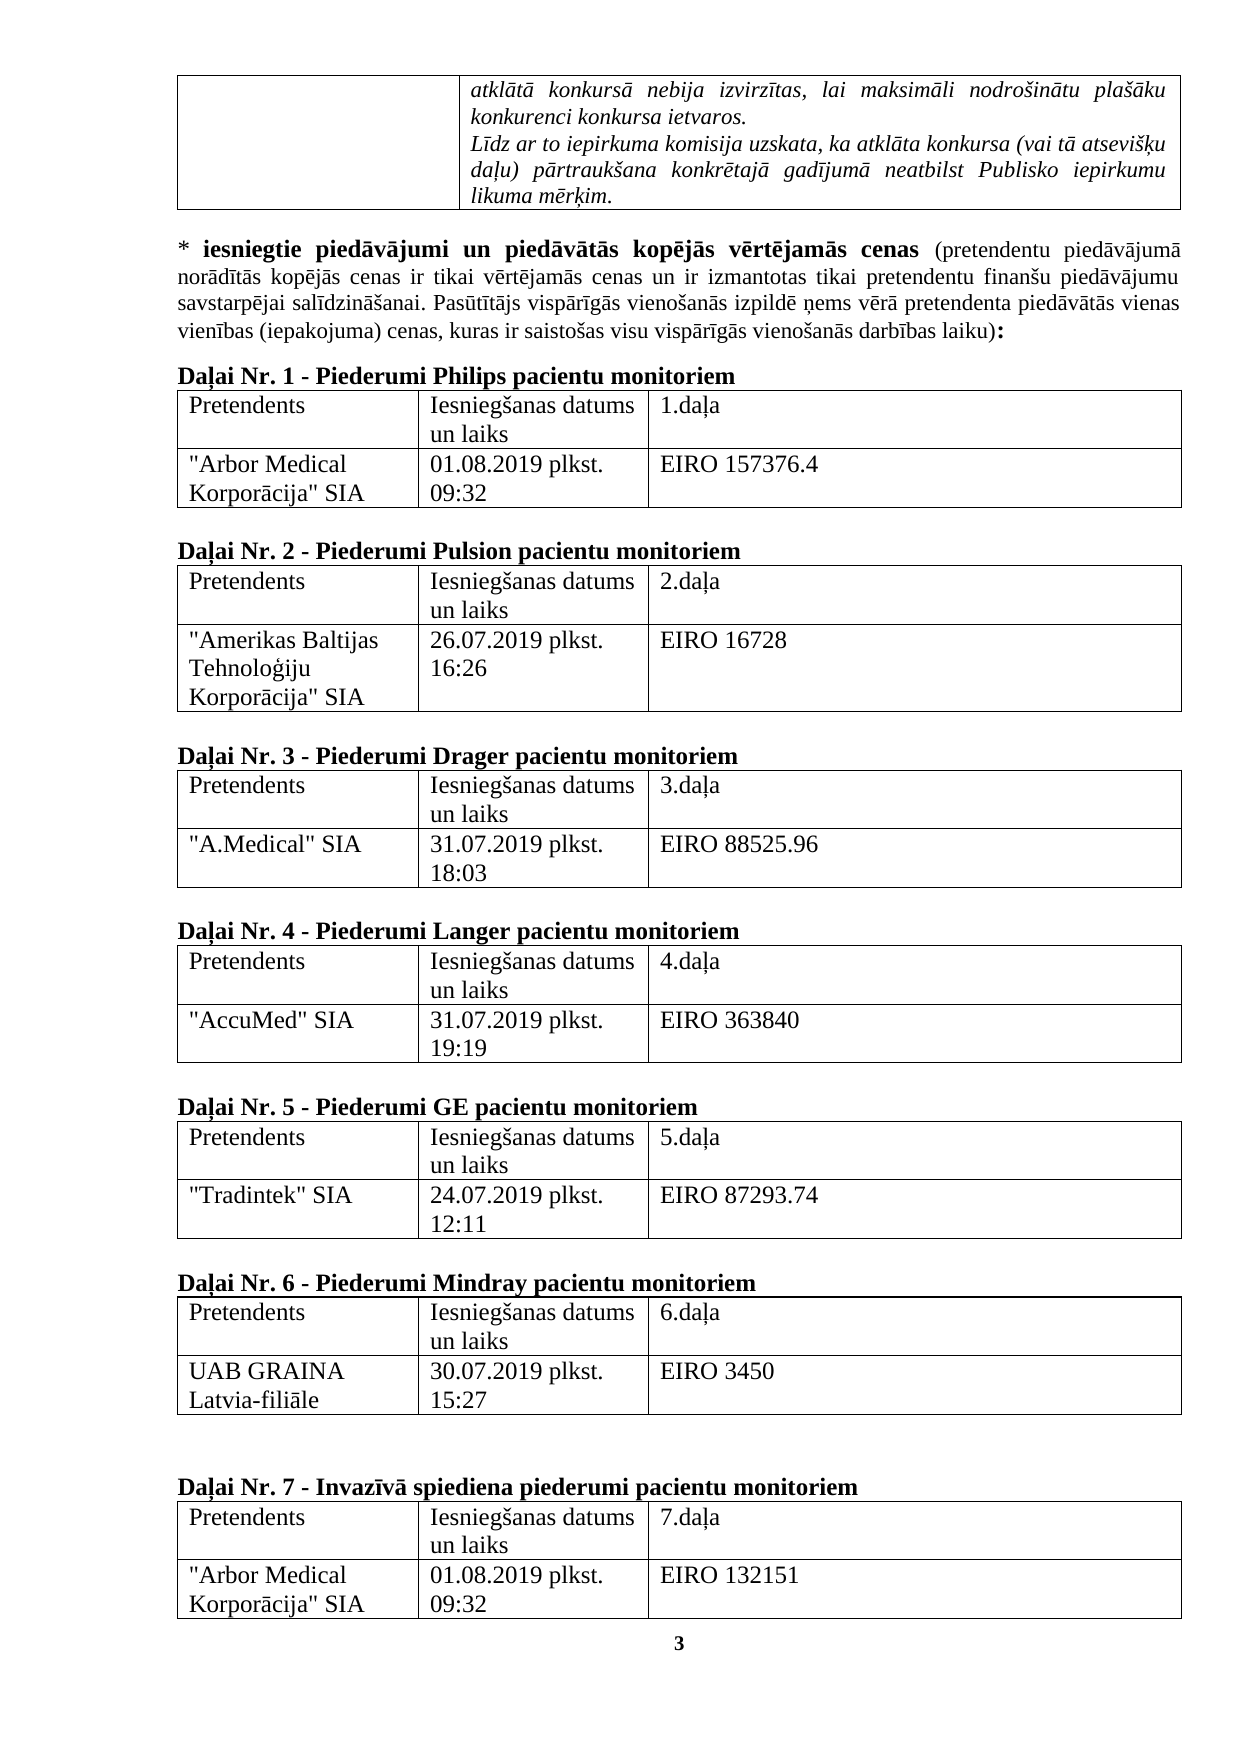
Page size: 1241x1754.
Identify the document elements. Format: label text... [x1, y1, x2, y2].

table_header Iesniegšanas datums un laiks [419, 1502, 648, 1559]
table_cell atklātā konkursā nebija izvirzītas, lai maksimāli nodrošinātu plašāku konkurenci konkursa ietvaros. Līdz ar to iepirkuma komisija uzskata, ka atklāta konkursa (vai tā atsevišķu daļu) pārtraukšana konkrētajā gadījumā neatbilst Publisko iepirkumu likuma mērķim. [460, 76, 1180, 209]
text Daļai Nr. 4 - Piederumi Langer pacientu monitoriem [177, 916, 1181, 945]
table_header Pretendents [178, 566, 418, 624]
table_cell 31.07.2019 plkst. 19:19 [419, 1005, 648, 1062]
table_cell EIRO 88525.96 [649, 829, 1181, 887]
table_header Iesniegšanas datums un laiks [419, 771, 648, 828]
table_cell EIRO 16728 [649, 625, 1181, 711]
table_cell "A.Medical" SIA [178, 829, 418, 887]
table_header Iesniegšanas datums un laiks [419, 391, 648, 448]
table_header Iesniegšanas datums un laiks [419, 946, 648, 1004]
text * iesniegtie piedāvājumi un piedāvātās kopējās vērtējamās cenas (pretendentu piedāvājumā norādītās kopējās cenas ir tikai vērtējamās cenas un ir izmantotas tikai pretendentu finanšu piedāvājumu savstarpējai salīdzināšanai. Pasūtītājs vispārīgās vienošanās izpildē ņems vērā pretendenta piedāvātās vienas vienības (iepakojuma) cenas, kuras ir saistošas visu vispārīgās vienošanās darbības laiku): [177, 234, 1181, 344]
table_cell "Tradintek" SIA [178, 1180, 418, 1238]
text Daļai Nr. 6 - Piederumi Mindray pacientu monitoriem [177, 1268, 1181, 1296]
table_cell EIRO 87293.74 [649, 1180, 1181, 1238]
table_cell "Arbor Medical Korporācija" SIA [178, 1560, 418, 1618]
table_cell EIRO 157376.4 [649, 449, 1181, 507]
table_cell "Amerikas Baltijas Tehnoloģiju Korporācija" SIA [178, 625, 418, 711]
table_header Iesniegšanas datums un laiks [419, 1122, 648, 1179]
table_header Iesniegšanas datums un laiks [419, 1298, 648, 1355]
table_cell EIRO 132151 [649, 1560, 1181, 1618]
text Daļai Nr. 1 - Piederumi Philips pacientu monitoriem [177, 361, 1181, 389]
table_header Pretendents [178, 1298, 418, 1355]
table_header 7.daļa [649, 1502, 1181, 1559]
table_header Iesniegšanas datums un laiks [419, 566, 648, 624]
table_header Pretendents [178, 1502, 418, 1559]
table_header 4.daļa [649, 946, 1181, 1004]
text Daļai Nr. 2 - Piederumi Pulsion pacientu monitoriem [177, 536, 1181, 565]
table_header Pretendents [178, 946, 418, 1004]
table_cell 01.08.2019 plkst. 09:32 [419, 449, 648, 507]
table_header 1.daļa [649, 391, 1181, 448]
table_header 6.daļa [649, 1298, 1181, 1355]
table_header 5.daļa [649, 1122, 1181, 1179]
table_header Pretendents [178, 1122, 418, 1179]
table_cell 26.07.2019 plkst. 16:26 [419, 625, 648, 711]
text Daļai Nr. 3 - Piederumi Drager pacientu monitoriem [177, 741, 1181, 769]
table_header Pretendents [178, 771, 418, 828]
table_cell 24.07.2019 plkst. 12:11 [419, 1180, 648, 1238]
table_cell 30.07.2019 plkst. 15:27 [419, 1356, 648, 1413]
table_cell UAB GRAINA Latvia-filiāle [178, 1356, 418, 1413]
table_cell [178, 76, 459, 209]
text Daļai Nr. 5 - Piederumi GE pacientu monitoriem [177, 1092, 1181, 1121]
table_header 3.daļa [649, 771, 1181, 828]
table_cell 01.08.2019 plkst. 09:32 [419, 1560, 648, 1618]
text Daļai Nr. 7 - Invazīvā spiediena piederumi pacientu monitoriem [177, 1472, 1181, 1501]
table_cell 31.07.2019 plkst. 18:03 [419, 829, 648, 887]
table_header 2.daļa [649, 566, 1181, 624]
table_cell "AccuMed" SIA [178, 1005, 418, 1062]
table_header Pretendents [178, 391, 418, 448]
table_cell EIRO 3450 [649, 1356, 1181, 1413]
table_cell EIRO 363840 [649, 1005, 1181, 1062]
table_cell "Arbor Medical Korporācija" SIA [178, 449, 418, 507]
